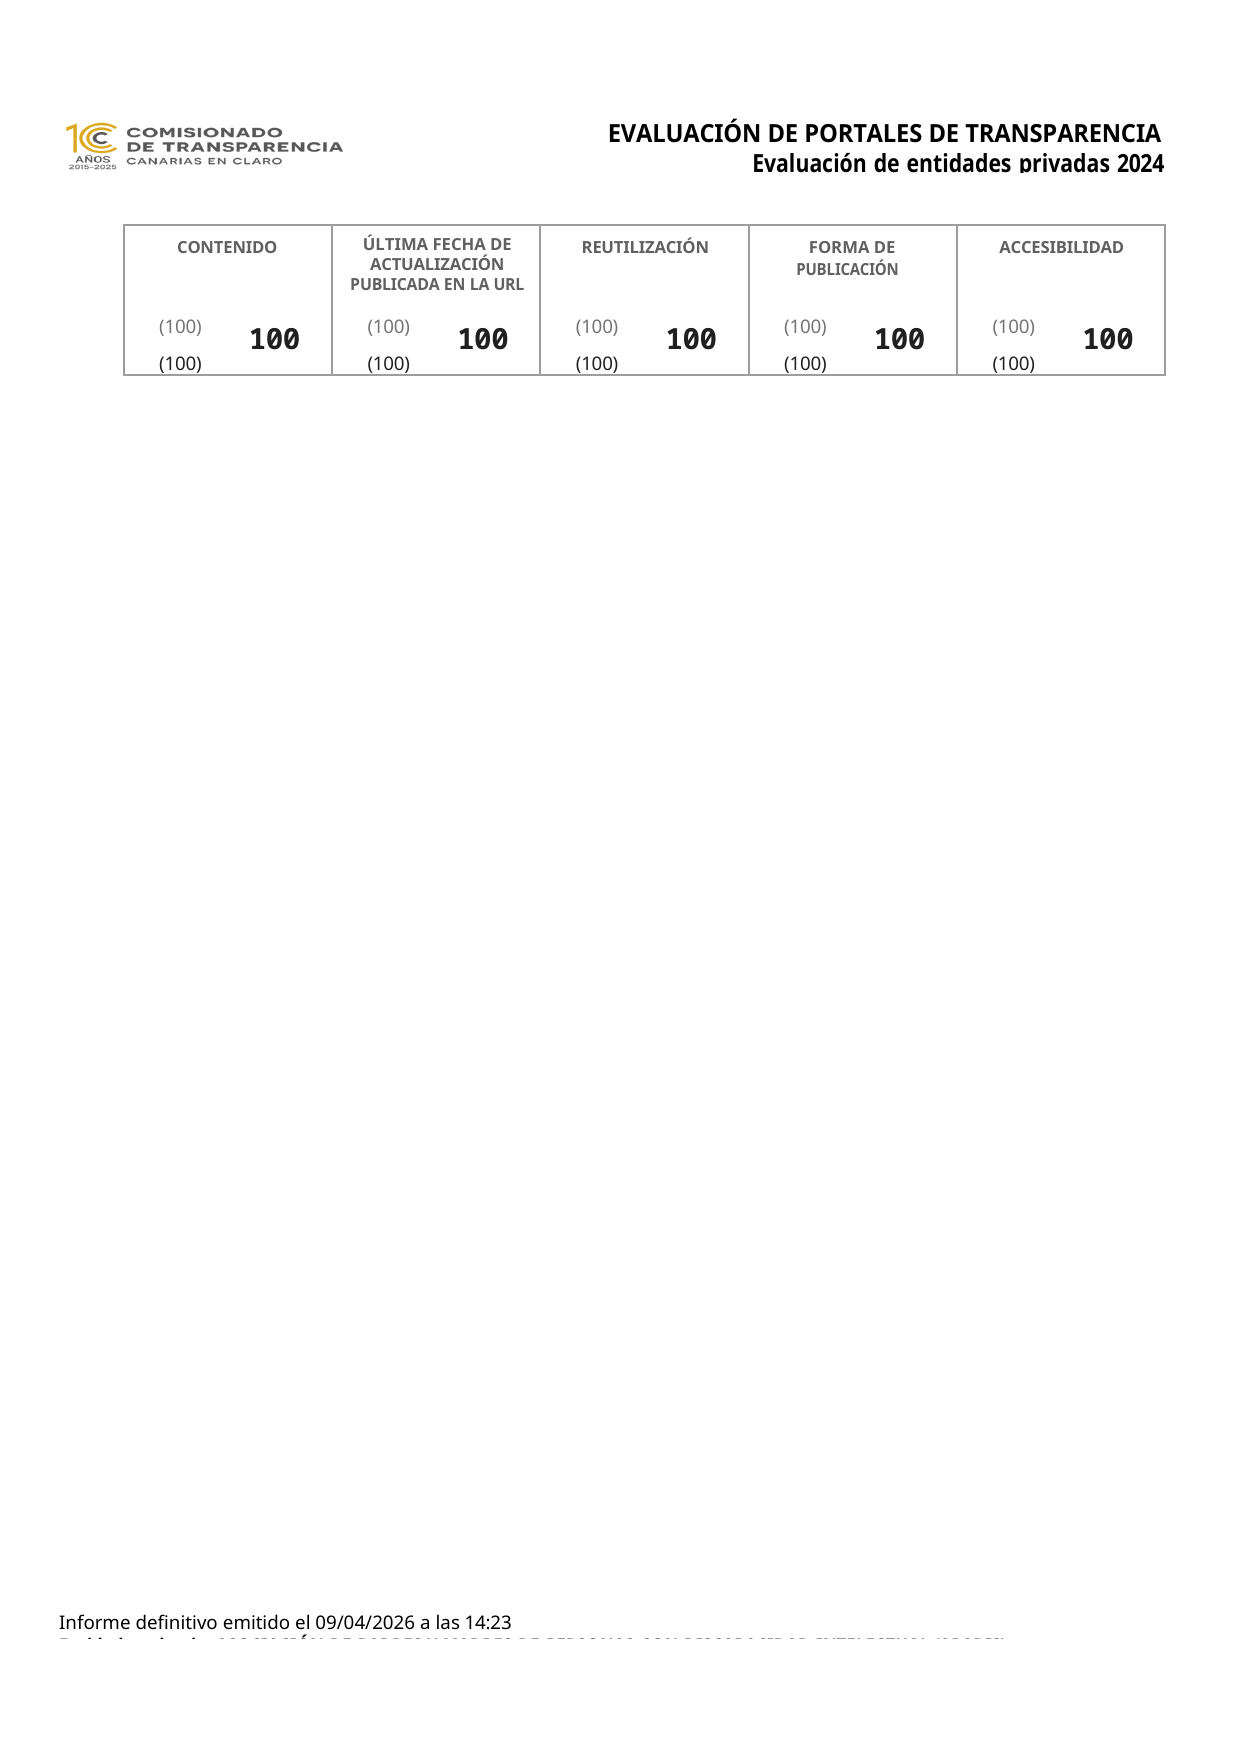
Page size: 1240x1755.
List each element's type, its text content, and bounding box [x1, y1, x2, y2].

table_header ÚLTIMA FECHA DE ACTUALIZACIÓN PUBLICADA EN LA URL [333, 226, 539, 294]
table_header CONTENIDO [125, 226, 331, 294]
table_header ACCESIBILIDAD [958, 226, 1164, 294]
picture [59, 118, 351, 173]
table_cell (100) 100 (100) [750, 295, 956, 373]
table_header REUTILIZACIÓN [541, 226, 748, 294]
table_cell (100) 100 (100) [333, 295, 539, 373]
table_cell (100) 100 (100) [125, 295, 331, 373]
table_cell (100) 100 (100) [958, 295, 1164, 373]
table_header FORMA DE PUBLICACIÓN [750, 226, 956, 294]
table_cell (100) 100 (100) [541, 295, 748, 373]
